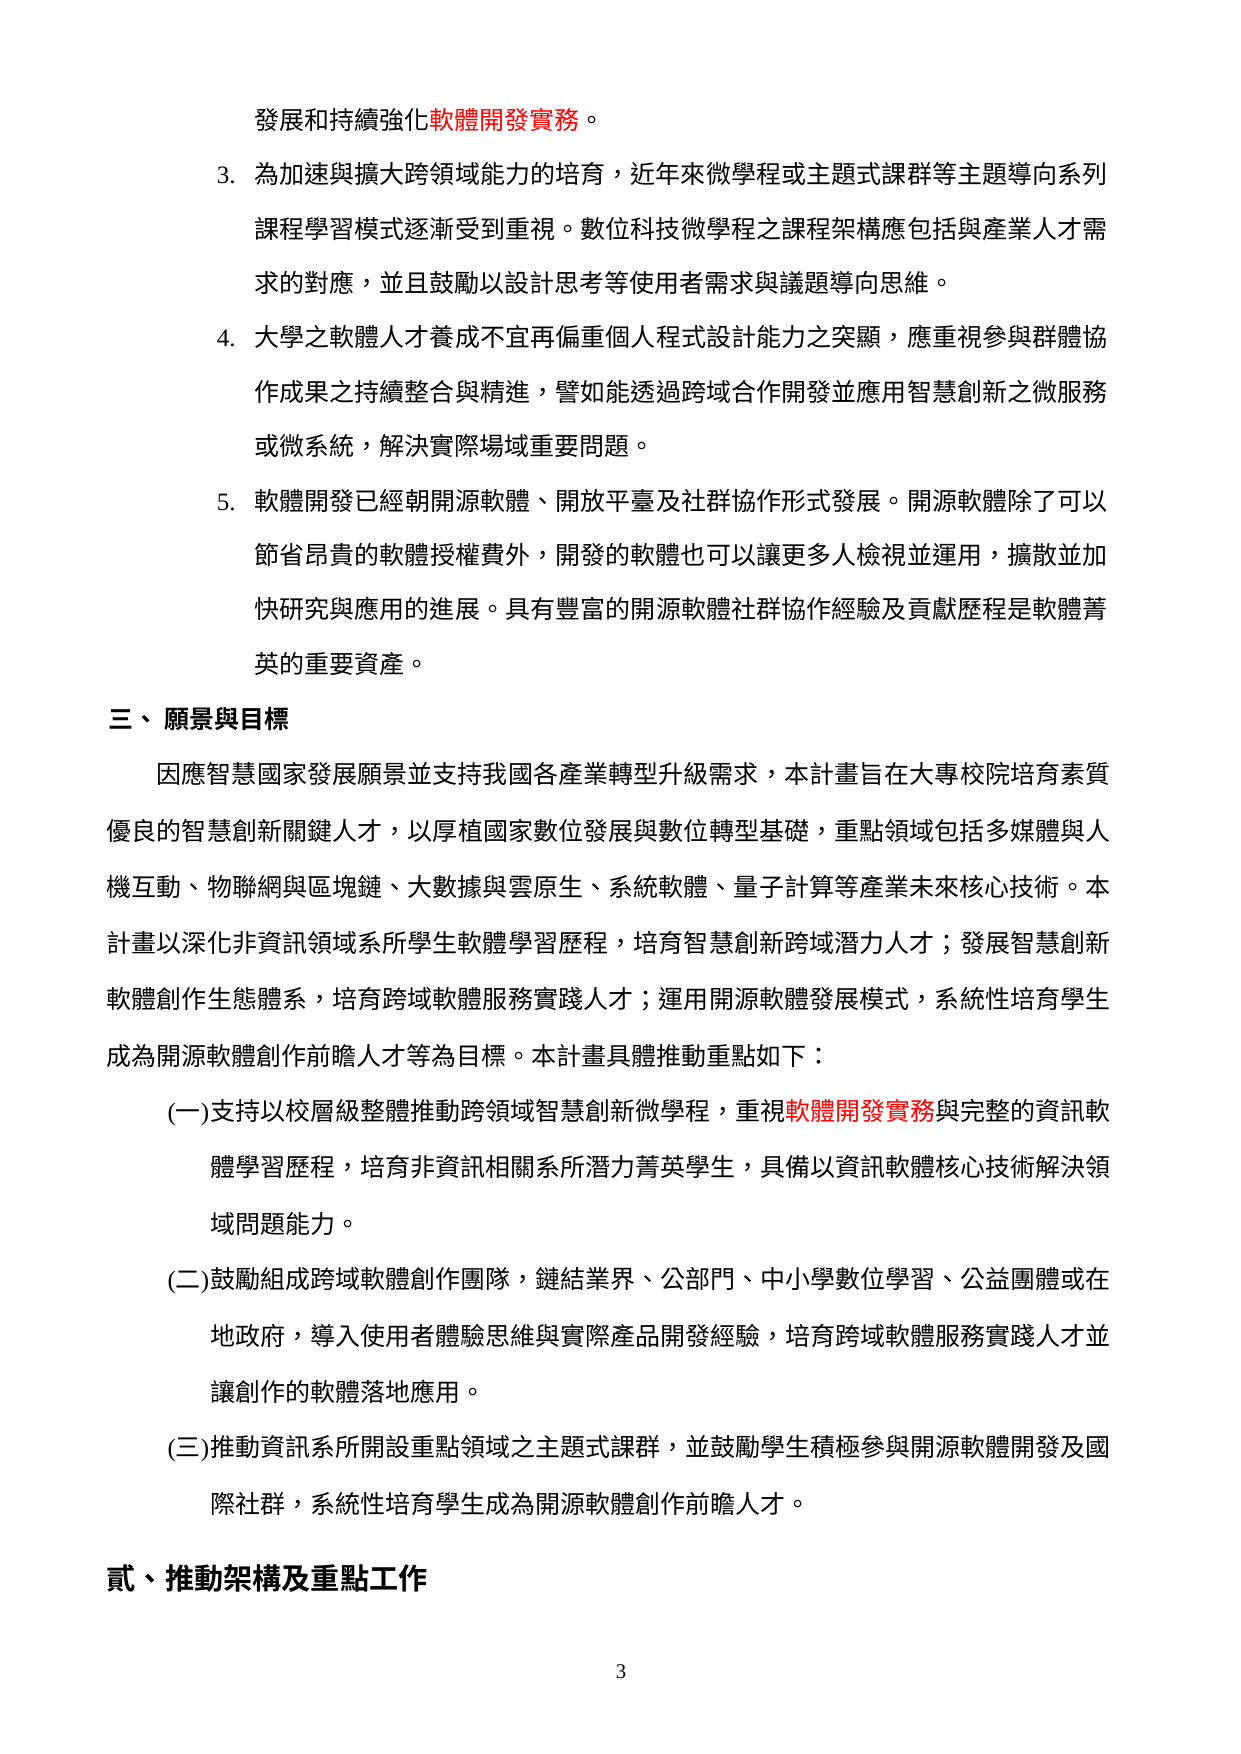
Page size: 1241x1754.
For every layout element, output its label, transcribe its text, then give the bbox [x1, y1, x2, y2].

list 鼓勵組成跨域軟體創作團隊，鏈結業界、公部門、中小學數位學習、公益團體或在地政府，導入使用者體驗思維與實際產品開發經驗，培育跨域軟體服務實踐人才並讓創作的軟體落地應用。 [167, 1259, 1110, 1409]
list 為加速與擴大跨領域能力的培育，近年來微學程或主題式課群等主題導向系列課程學習模式逐漸受到重視。數位科技微學程之課程架構應包括與產業人才需求的對應，並且鼓勵以設計思考等使用者需求與議題導向思維。 [217, 155, 1110, 300]
subtitle 願景與目標 [108, 698, 1110, 736]
list 推動資訊系所開設重點領域之主題式課群，並鼓勵學生積極參與開源軟體開發及國際社群，系統性培育學生成為開源軟體創作前瞻人才。 [167, 1427, 1110, 1521]
text 因應智慧國家發展願景並支持我國各產業轉型升級需求，本計畫旨在大專校院培育素質優良的智慧創新關鍵人才，以厚植國家數位發展與數位轉型基礎，重點領域包括多媒體與人機互動、物聯網與區塊鏈、大數據與雲原生、系統軟體、量子計算等產業未來核心技術。本計畫以深化非資訊領域系所學生軟體學習歷程，培育智慧創新跨域潛力人才；發展智慧創新軟體創作生態體系，培育跨域軟體服務實踐人才；運用開源軟體發展模式，系統性培育學生成為開源軟體創作前瞻人才等為目標。本計畫具體推動重點如下： [106, 754, 1110, 1073]
subtitle 貳、推動架構及重點工作 [106, 1539, 1110, 1614]
list 發展和持續強化軟體開發實務。 [217, 100, 1110, 137]
list 支持以校層級整體推動跨領域智慧創新微學程，重視軟體開發實務與完整的資訊軟體學習歷程，培育非資訊相關系所潛力菁英學生，具備以資訊軟體核心技術解決領域問題能力。 [167, 1091, 1110, 1241]
list 大學之軟體人才養成不宜再偏重個人程式設計能力之突顯，應重視參與群體協作成果之持續整合與精進，譬如能透過跨域合作開發並應用智慧創新之微服務或微系統，解決實際場域重要問題。 [217, 318, 1110, 463]
list 軟體開發已經朝開源軟體、開放平臺及社群協作形式發展。開源軟體除了可以節省昂貴的軟體授權費外，開發的軟體也可以讓更多人檢視並運用，擴散並加快研究與應用的進展。具有豐富的開源軟體社群協作經驗及貢獻歷程是軟體菁英的重要資產。 [217, 481, 1110, 680]
